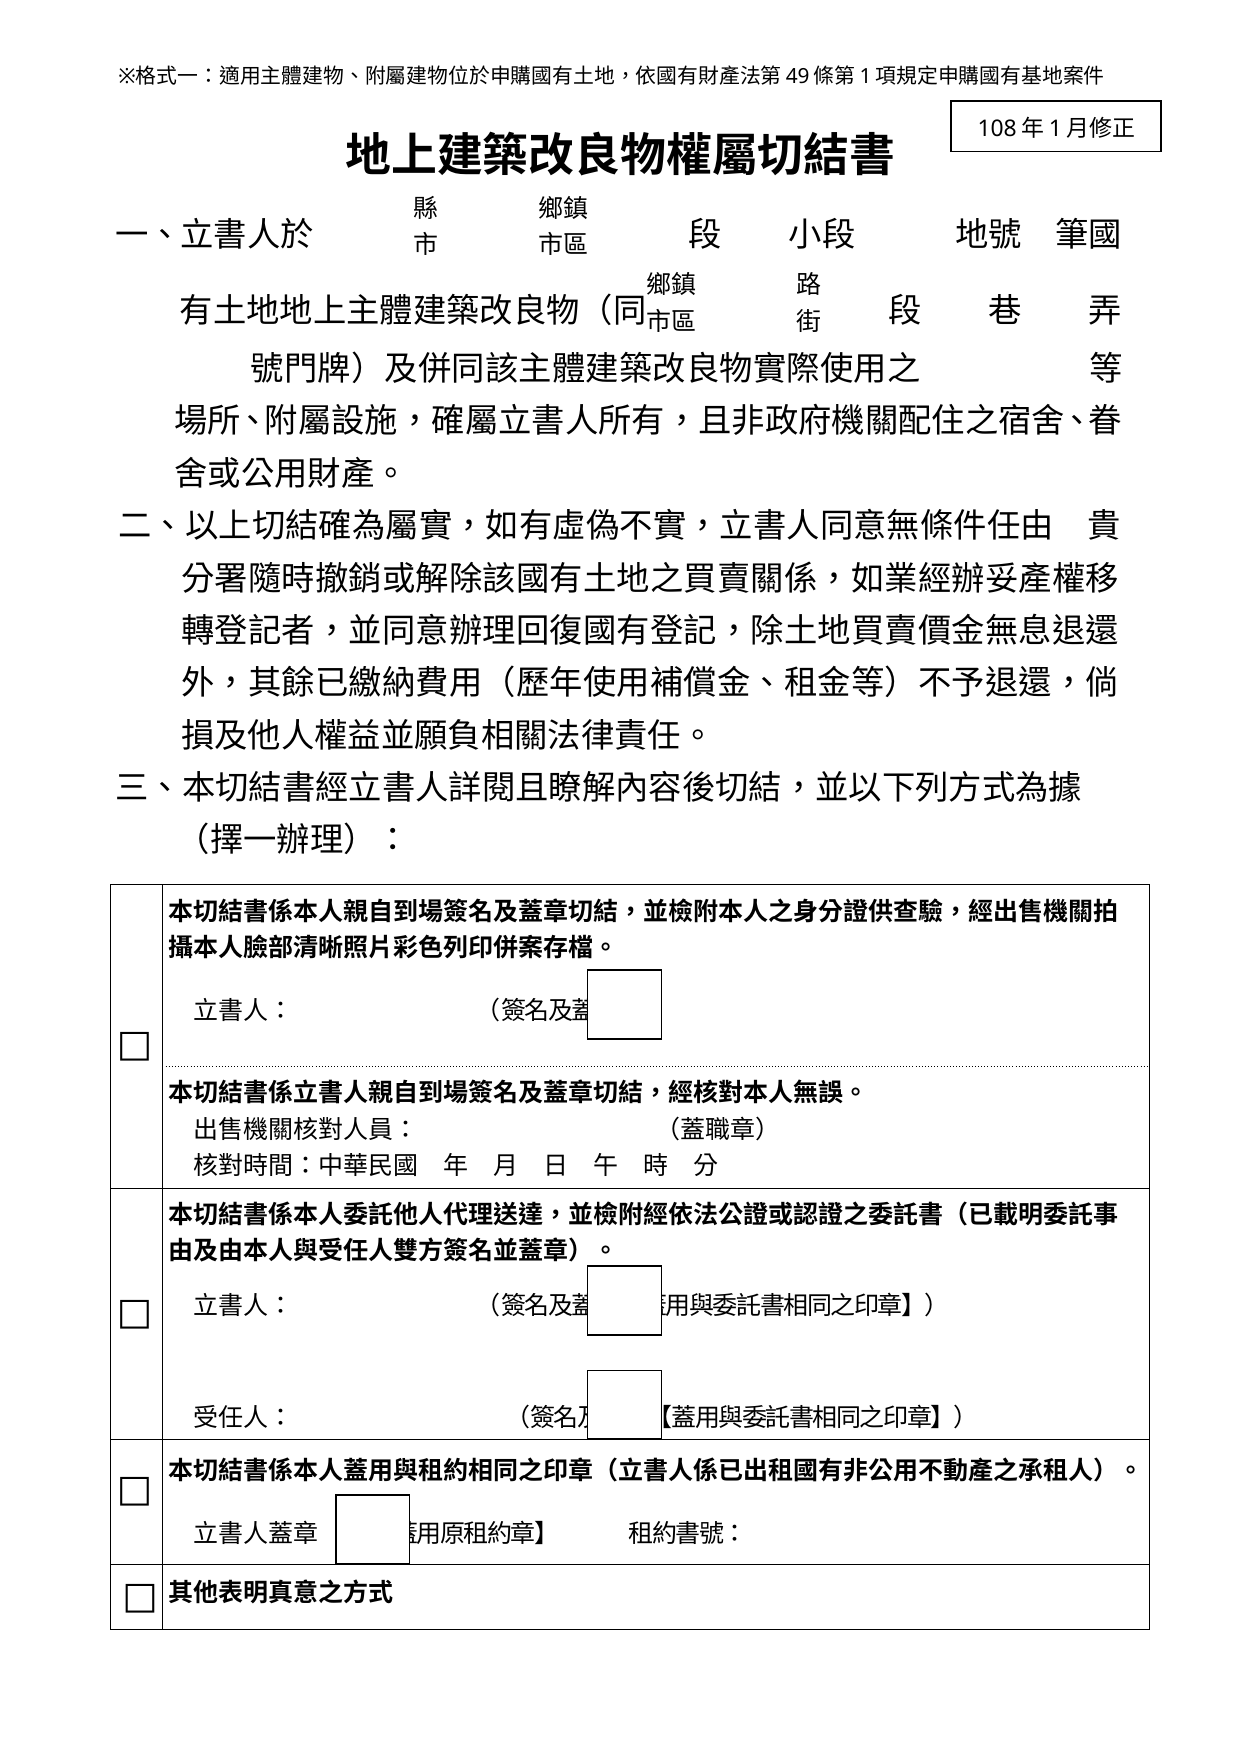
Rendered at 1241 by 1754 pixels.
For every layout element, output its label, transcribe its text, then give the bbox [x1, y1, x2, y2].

text 地上建築改良物權屬切結書 [952, 102, 1160, 151]
text 二、以上切結確為屬實，如有虛偽不實，立書人同意無條件任由 貴分署隨時撤銷或解除該國有土地之買賣關係，如業經辦妥產權移轉登記者，並同意辦理回復國有登記，除土地買賣價金無息退還外，其餘已繳納費用（歷年使用補償金、租金等）不予退還，倘損及他人權益並願負相關法律責任。 [118, 499, 1122, 757]
table_header 本切結書係本人親自到場簽名及蓋章切結，並檢附本人之身分證供查驗，經出售機關拍攝本人臉部清晰照片彩色列印併案存檔。 立書人： （簽名及蓋章） [163, 885, 1149, 1066]
table_cell 本切結書係本人委託他人代理送達，並檢附經依法公證或認證之委託書（已載明委託事由及由本人與受任人雙方簽名並蓋章）。 立書人： （簽名及蓋章【蓋用與委託書相同之印章】） 受任人： （簽名及蓋章【蓋用與委託書相同之印章】） [163, 1189, 1149, 1439]
text 號門牌）及併同該主體建築改良物實際使用之 等場所、附屬設施，確屬立書人所有，且非政府機關配住之宿舍、眷舍或公用財產。 [174, 342, 1122, 495]
text 三、本切結書經立書人詳閱且瞭解內容後切結，並以下列方式為據（擇一辦理）： [115, 761, 1122, 861]
text 地上建築改良物權屬切結書 [118, 118, 1122, 184]
table_cell □ [111, 1189, 162, 1439]
table_cell 本切結書係本人蓋用與租約相同之印章（立書人係已出租國有非公用不動產之承租人）。 立書人蓋章 【蓋用原租約章】 租約書號： [163, 1440, 1149, 1564]
table_cell 本切結書係立書人親自到場簽名及蓋章切結，經核對本人無誤。 出售機關核對人員： （蓋職章） 核對時間：中華民國 年 月 日 午 時 分 [163, 1066, 1149, 1187]
text 108年1月修正版 [967, 109, 1146, 143]
table_header □ [111, 885, 162, 1187]
table_cell □ [111, 1565, 162, 1628]
text 一、立書人於 縣市 鄉鎮市區 段 小段 地號 筆國有土地地上主體建築改良物（同鄉鎮市區 路街 段 巷 弄 [116, 188, 1122, 337]
table_cell 其他表明真意之方式 [163, 1565, 1149, 1628]
table_cell □ [111, 1440, 162, 1564]
